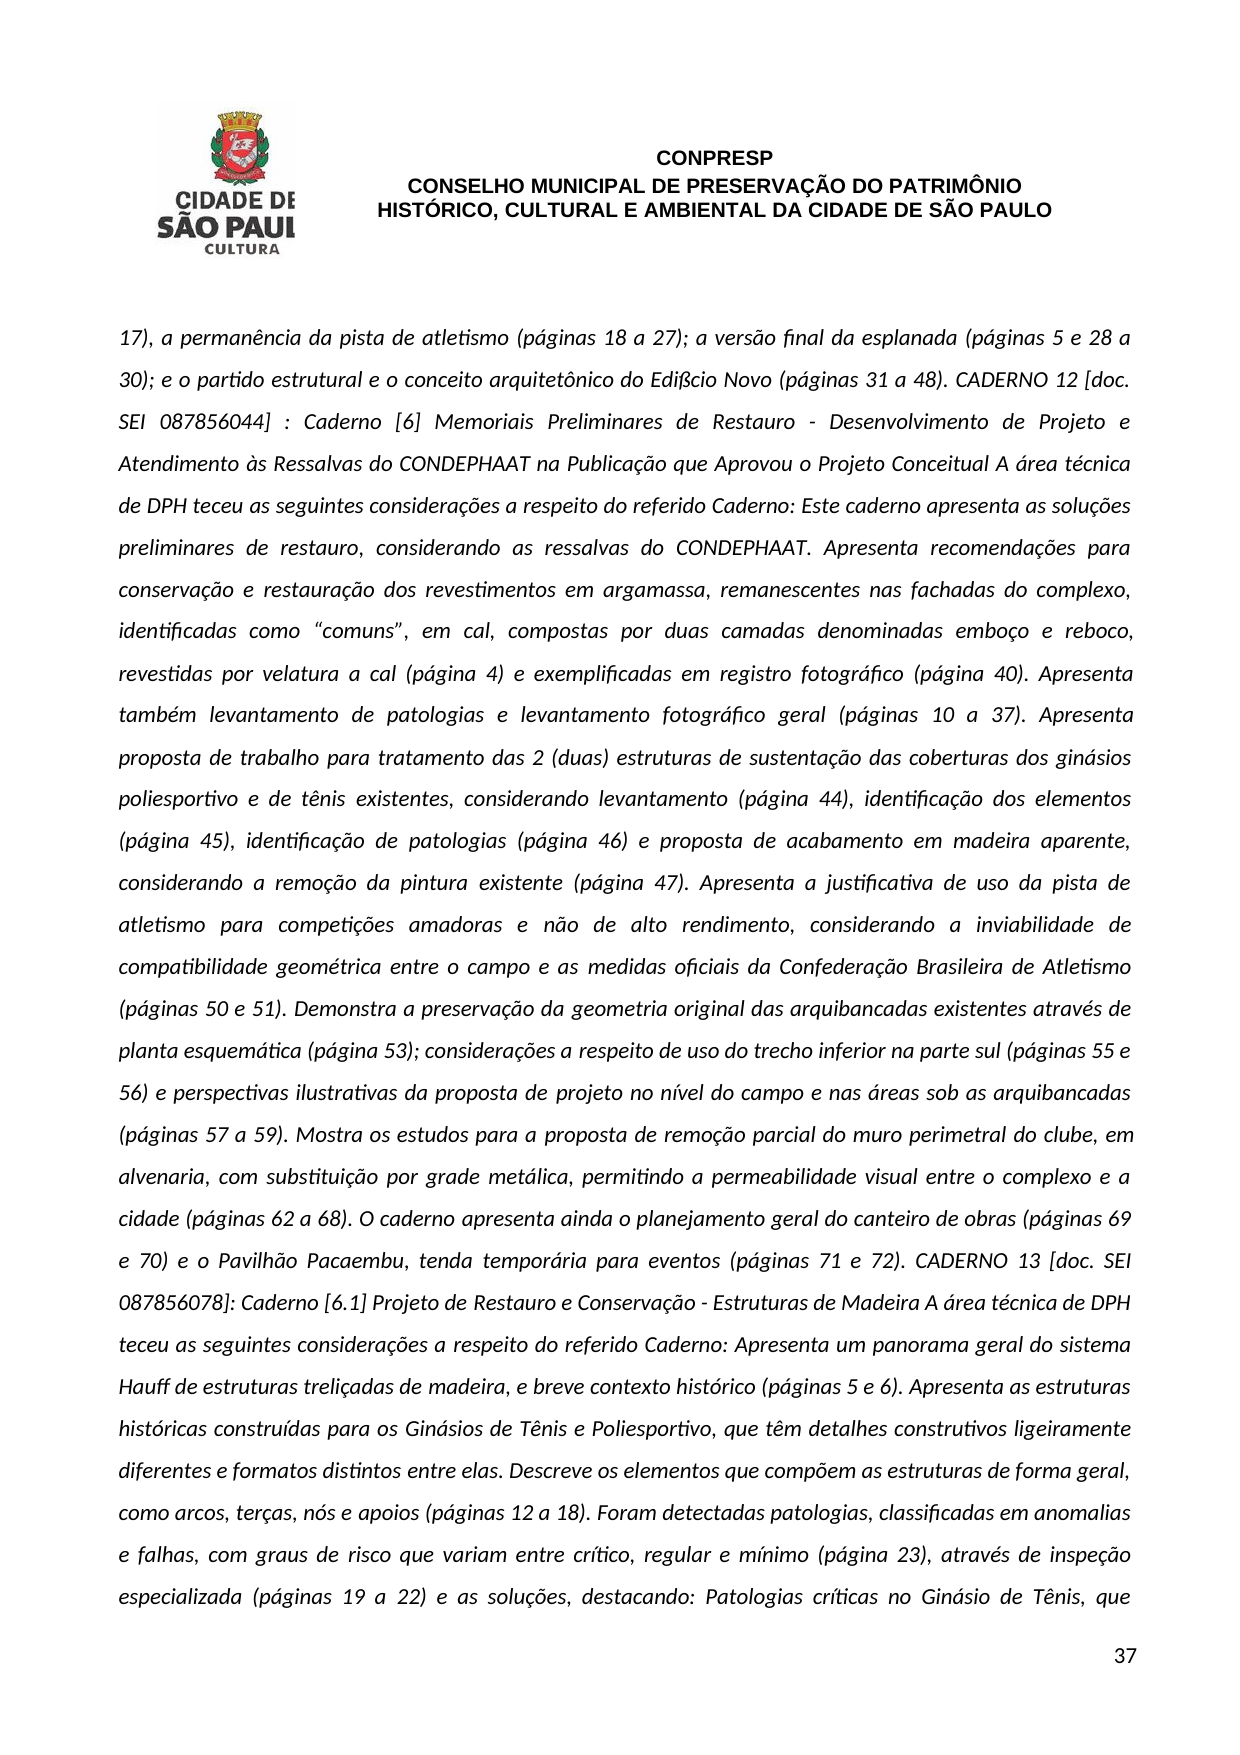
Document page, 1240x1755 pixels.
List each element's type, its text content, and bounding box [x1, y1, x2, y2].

text 17), a permanência da pista de atletismo (páginas 18 a 27); a versão ﬁnal da esplanada (páginas 5 e 28 a 30); e o partido estrutural e o conceito arquitetônico do Edißcio Novo (páginas 31 a 48). CADERNO 12 [doc. SEI 087856044] : Caderno [6] Memoriais Preliminares de Restauro - Desenvolvimento de Projeto e Atendimento às Ressalvas do CONDEPHAAT na Publicação que Aprovou o Projeto Conceitual A área técnica de DPH teceu as seguintes considerações a respeito do referido Caderno: Este caderno apresenta as soluções preliminares de restauro, considerando as ressalvas do CONDEPHAAT. Apresenta recomendações para conservação e restauração dos revestimentos em argamassa, remanescentes nas fachadas do complexo, identiﬁcadas como “comuns”, em cal, compostas por duas camadas denominadas emboço e reboco, revestidas por velatura a cal (página 4) e exempliﬁcadas em registro fotográﬁco (página 40). Apresenta também levantamento de patologias e levantamento fotográﬁco geral (páginas 10 a 37). Apresenta proposta de trabalho para tratamento das 2 (duas) estruturas de sustentação das coberturas dos ginásios poliesportivo e de tênis existentes, considerando levantamento (página 44), identiﬁcação dos elementos (página 45), identiﬁcação de patologias (página 46) e proposta de acabamento em madeira aparente, considerando a remoção da pintura existente (página 47). Apresenta a justiﬁcativa de uso da pista de atletismo para competições amadoras e não de alto rendimento, considerando a inviabilidade de compatibilidade geométrica entre o campo e as medidas oﬁciais da Confederação Brasileira de Atletismo (páginas 50 e 51). Demonstra a preservação da geometria original das arquibancadas existentes através de planta esquemática (página 53); considerações a respeito de uso do trecho inferior na parte sul (páginas 55 e 56) e perspectivas ilustrativas da proposta de projeto no nível do campo e nas áreas sob as arquibancadas (páginas 57 a 59). Mostra os estudos para a proposta de remoção parcial do muro perimetral do clube, em alvenaria, com substituição por grade metálica, permitindo a permeabilidade visual entre o complexo e a cidade (páginas 62 a 68). O caderno apresenta ainda o planejamento geral do canteiro de obras (páginas 69 e 70) e o Pavilhão Pacaembu, tenda temporária para eventos (páginas 71 e 72). CADERNO 13 [doc. SEI 087856078]: Caderno [6.1] Projeto de Restauro e Conservação - Estruturas de Madeira A área técnica de DPH teceu as seguintes considerações a respeito do referido Caderno: Apresenta um panorama geral do sistema Hauﬀ de estruturas treliçadas de madeira, e breve contexto histórico (páginas 5 e 6). Apresenta as estruturas históricas construídas para os Ginásios de Tênis e Poliesportivo, que têm detalhes construtivos ligeiramente diferentes e formatos distintos entre elas. Descreve os elementos que compõem as estruturas de forma geral, como arcos, terças, nós e apoios (páginas 12 a 18). Foram detectadas patologias, classiﬁcadas em anomalias e falhas, com graus de risco que variam entre crítico, regular e mínimo (página 23), através de inspeção especializada (páginas 19 a 22) e as soluções, destacando: Patologias críticas no Ginásio de Tênis, que [118, 323, 1134, 1610]
